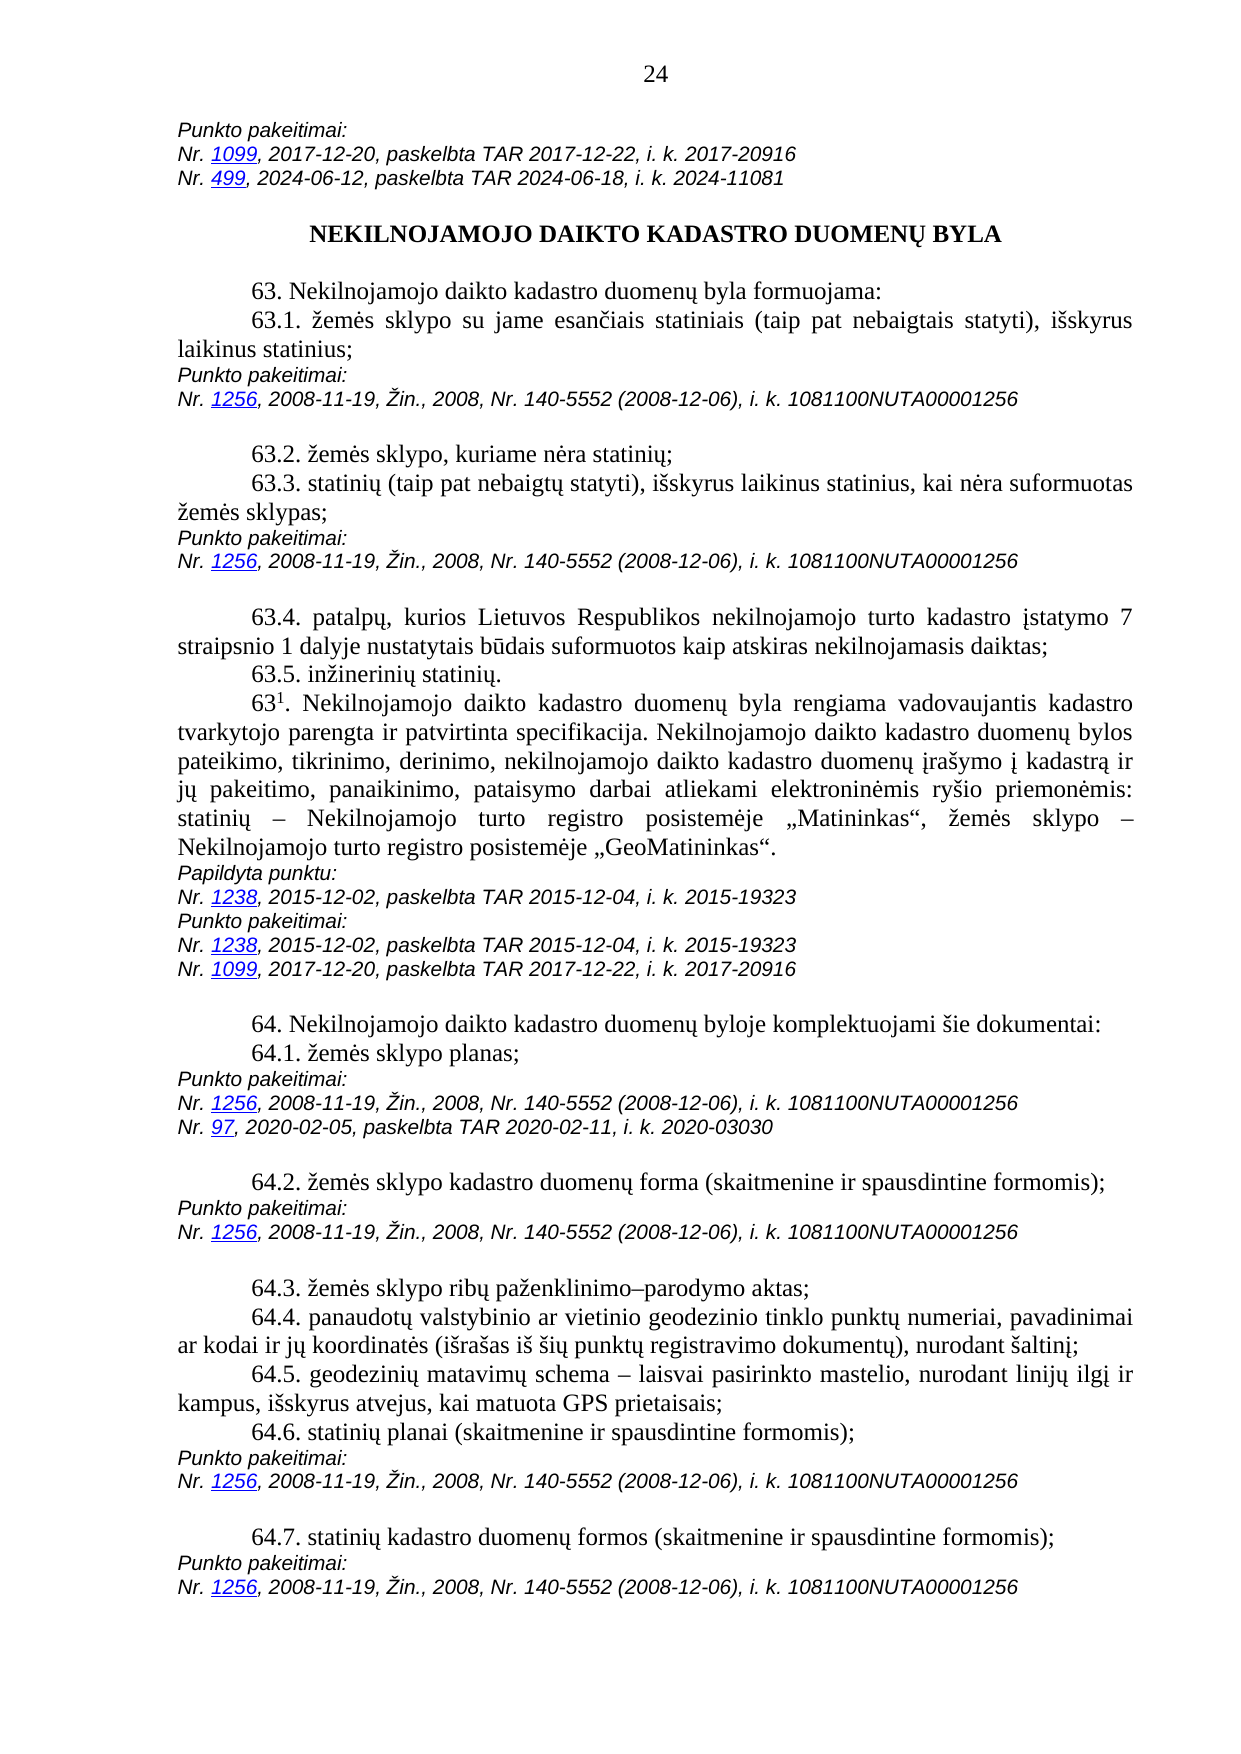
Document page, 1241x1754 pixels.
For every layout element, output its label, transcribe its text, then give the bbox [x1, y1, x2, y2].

text 63. Nekilnojamojo daikto kadastro duomenų byla formuojama: [177, 276, 1134, 305]
text Nr. 1256, 2008-11-19, Žin., 2008, Nr. 140-5552 (2008-12-06), i. k. 1081100NUTA00001256 [177, 1220, 1134, 1244]
text Punkto pakeitimai: [177, 909, 1134, 933]
text Nr. 1256, 2008-11-19, Žin., 2008, Nr. 140-5552 (2008-12-06), i. k. 1081100NUTA00001256 [177, 549, 1134, 573]
text 64.2. žemės sklypo kadastro duomenų forma (skaitmenine ir spausdintine formomis); [177, 1167, 1134, 1196]
text 63.3. statinių (taip pat nebaigtų statyti), išskyrus laikinus statinius, kai nėra suformuotas žemės sklypas; [177, 468, 1134, 525]
text 64.1. žemės sklypo planas; [177, 1038, 1134, 1067]
text 64.4. panaudotų valstybinio ar vietinio geodezinio tinklo punktų numeriai, pavadinimai ar kodai ir jų koordinatės (išrašas iš šių punktų registravimo dokumentų), nurodant šaltinį; [177, 1302, 1134, 1359]
text 63.2. žemės sklypo, kuriame nėra statinių; [177, 439, 1134, 468]
text 64.3. žemės sklypo ribų paženklinimo–parodymo aktas; [177, 1273, 1134, 1302]
text Punkto pakeitimai: [177, 525, 1134, 549]
text Nr. 1238, 2015-12-02, paskelbta TAR 2015-12-04, i. k. 2015-19323 [177, 885, 1134, 909]
text Nr. 499, 2024-06-12, paskelbta TAR 2024-06-18, i. k. 2024-11081 [177, 166, 1134, 190]
text Nr. 1256, 2008-11-19, Žin., 2008, Nr. 140-5552 (2008-12-06), i. k. 1081100NUTA00001256 [177, 1469, 1134, 1493]
text Nr. 1256, 2008-11-19, Žin., 2008, Nr. 140-5552 (2008-12-06), i. k. 1081100NUTA00001256 [177, 1091, 1134, 1115]
subtitle Nekilnojamojo daikto kadastro duomenų byla [177, 219, 1134, 247]
text Punkto pakeitimai: [177, 362, 1134, 386]
text Punkto pakeitimai: [177, 1445, 1134, 1469]
text Nr. 1256, 2008-11-19, Žin., 2008, Nr. 140-5552 (2008-12-06), i. k. 1081100NUTA00001256 [177, 386, 1134, 410]
text Punkto pakeitimai: [177, 118, 1134, 142]
text 64. Nekilnojamojo daikto kadastro duomenų byloje komplektuojami šie dokumentai: [177, 1009, 1134, 1038]
text Nr. 97, 2020-02-05, paskelbta TAR 2020-02-11, i. k. 2020-03030 [177, 1115, 1134, 1139]
text 64.7. statinių kadastro duomenų formos (skaitmenine ir spausdintine formomis); [177, 1522, 1134, 1551]
text Punkto pakeitimai: [177, 1067, 1134, 1091]
text 64.5. geodezinių matavimų schema – laisvai pasirinkto mastelio, nurodant linijų ilgį ir kampus, išskyrus atvejus, kai matuota GPS prietaisais; [177, 1359, 1134, 1417]
text Punkto pakeitimai: [177, 1551, 1134, 1575]
text 63.1. žemės sklypo su jame esančiais statiniais (taip pat nebaigtais statyti), išskyrus laikinus statinius; [177, 305, 1134, 362]
text Nr. 1238, 2015-12-02, paskelbta TAR 2015-12-04, i. k. 2015-19323 [177, 933, 1134, 957]
text 63.4. patalpų, kurios Lietuvos Respublikos nekilnojamojo turto kadastro įstatymo 7 straipsnio 1 dalyje nustatytais būdais suformuotos kaip atskiras nekilnojamasis daiktas; [177, 602, 1134, 659]
text Nr. 1099, 2017-12-20, paskelbta TAR 2017-12-22, i. k. 2017-20916 [177, 142, 1134, 166]
text Nr. 1099, 2017-12-20, paskelbta TAR 2017-12-22, i. k. 2017-20916 [177, 957, 1134, 981]
text Papildyta punktu: [177, 861, 1134, 885]
text 631. Nekilnojamojo daikto kadastro duomenų byla rengiama vadovaujantis kadastro tvarkytojo parengta ir patvirtinta specifikacija. Nekilnojamojo daikto kadastro duomenų bylos pateikimo, tikrinimo, derinimo, nekilnojamojo daikto kadastro duomenų įrašymo į kadastrą ir jų pakeitimo, panaikinimo, pataisymo darbai atliekami elektroninėmis ryšio priemonėmis: statinių – Nekilnojamojo turto registro posistemėje „Matininkas“, žemės sklypo – Nekilnojamojo turto registro posistemėje „GeoMatininkas“. [177, 688, 1134, 861]
text 64.6. statinių planai (skaitmenine ir spausdintine formomis); [177, 1417, 1134, 1445]
text Punkto pakeitimai: [177, 1196, 1134, 1220]
text Nr. 1256, 2008-11-19, Žin., 2008, Nr. 140-5552 (2008-12-06), i. k. 1081100NUTA00001256 [177, 1575, 1134, 1599]
text 63.5. inžinerinių statinių. [177, 659, 1134, 688]
